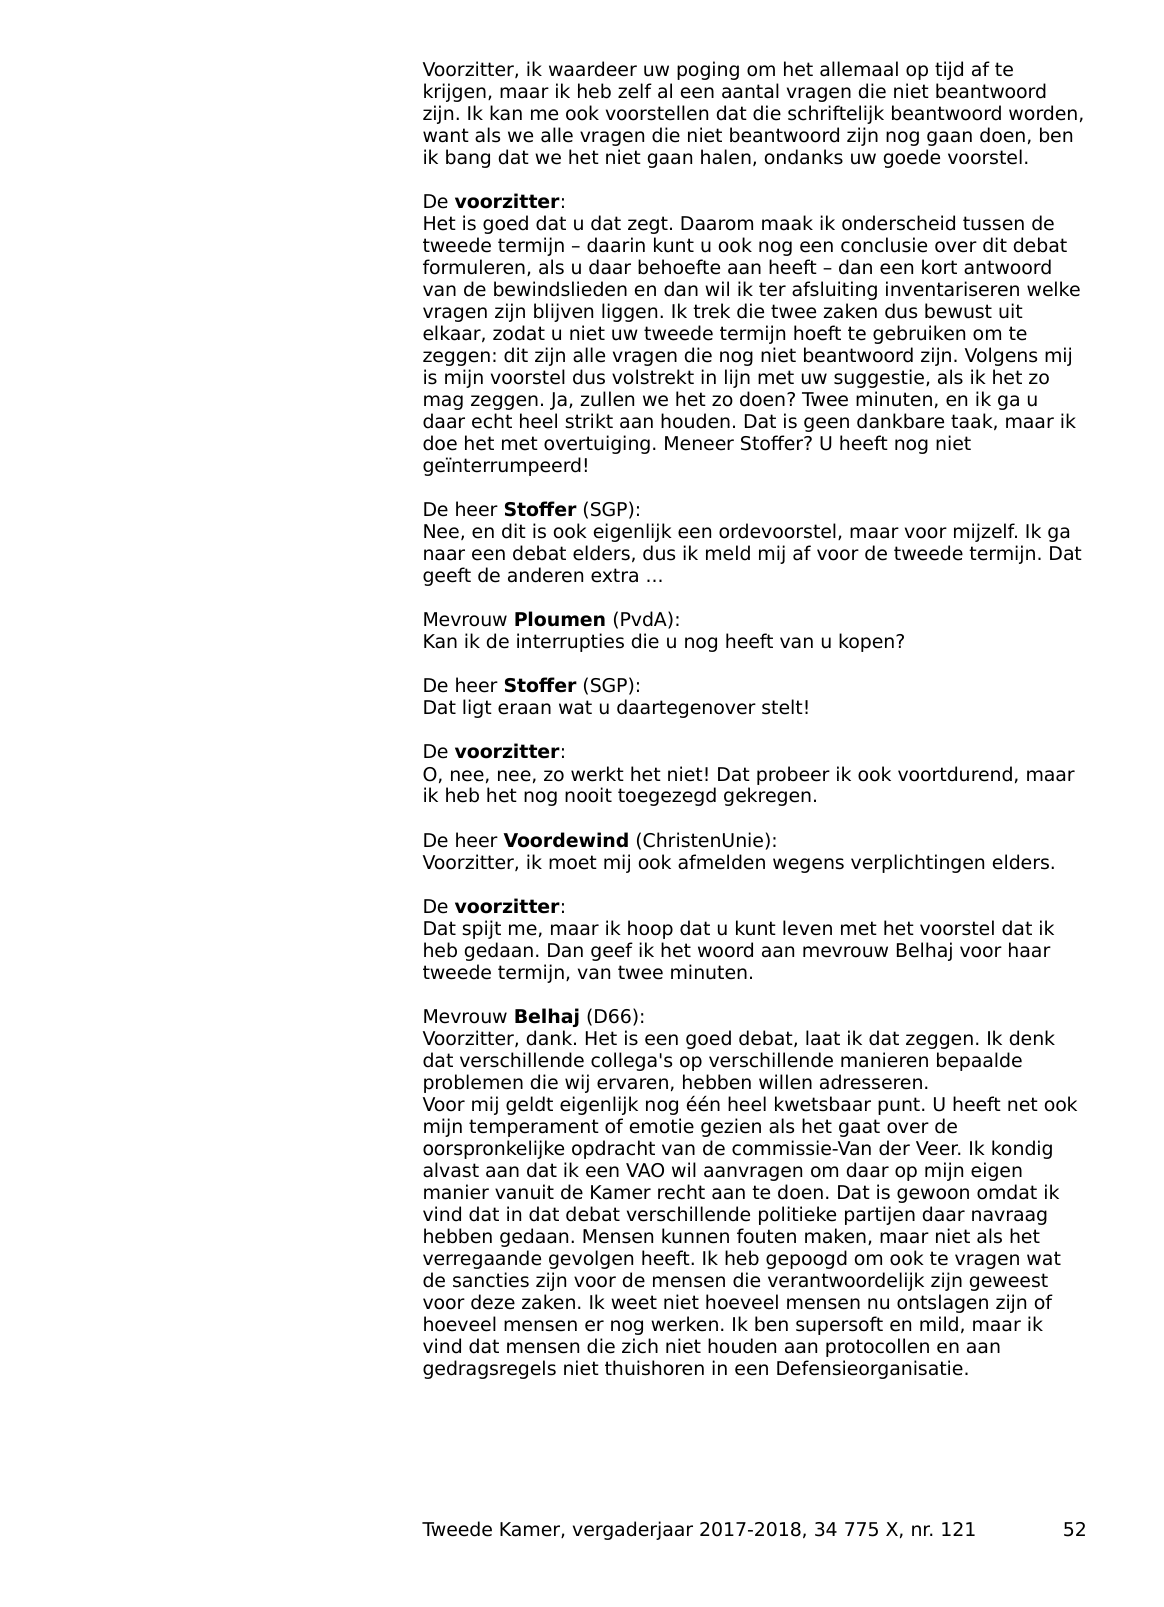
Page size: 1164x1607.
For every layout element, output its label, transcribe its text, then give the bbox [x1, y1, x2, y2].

text De heer Voordewind (ChristenUnie): [422, 829, 1087, 852]
text De voorzitter: [422, 191, 1087, 213]
text Het is goed dat u dat zegt. Daarom maak ik onderscheid tussen de tweede termijn – daarin kunt u ook nog een conclusie over dit debat formuleren, als u daar behoefte aan heeft – dan een kort antwoord van de bewindslieden en dan wil ik ter afsluiting inventariseren welke vragen zijn blijven liggen. Ik trek die twee zaken dus bewust uit elkaar, zodat u niet uw tweede termijn hoeft te gebruiken om te zeggen: dit zijn alle vragen die nog niet beantwoord zijn. Volgens mij is mijn voorstel dus volstrekt in lijn met uw suggestie, als ik het zo mag zeggen. Ja, zullen we het zo doen? Twee minuten, en ik ga u daar echt heel strikt aan houden. Dat is geen dankbare taak, maar ik doe het met overtuiging. Meneer Stoffer? U heeft nog niet geïnterrumpeerd! [422, 213, 1087, 477]
text Nee, en dit is ook eigenlijk een ordevoorstel, maar voor mijzelf. Ik ga naar een debat elders, dus ik meld mij af voor de tweede termijn. Dat geeft de anderen extra ... [422, 521, 1087, 587]
text De voorzitter: [422, 896, 1087, 918]
text De voorzitter: [422, 741, 1087, 763]
text Dat spijt me, maar ik hoop dat u kunt leven met het voorstel dat ik heb gedaan. Dan geef ik het woord aan mevrouw Belhaj voor haar tweede termijn, van twee minuten. [422, 918, 1087, 984]
text Mevrouw Ploumen (PvdA): [422, 609, 1087, 631]
text Kan ik de interrupties die u nog heeft van u kopen? [422, 631, 1087, 653]
text De heer Stoffer (SGP): [422, 675, 1087, 697]
text De heer Stoffer (SGP): [422, 499, 1087, 521]
text Voorzitter, ik waardeer uw poging om het allemaal op tijd af te krijgen, maar ik heb zelf al een aantal vragen die niet beantwoord zijn. Ik kan me ook voorstellen dat die schriftelijk beantwoord worden, want als we alle vragen die niet beantwoord zijn nog gaan doen, ben ik bang dat we het niet gaan halen, ondanks uw goede voorstel. [422, 59, 1087, 169]
text Voor mij geldt eigenlijk nog één heel kwetsbaar punt. U heeft net ook mijn temperament of emotie gezien als het gaat over de oorspronkelijke opdracht van de commissie-Van der Veer. Ik kondig alvast aan dat ik een VAO wil aanvragen om daar op mijn eigen manier vanuit de Kamer recht aan te doen. Dat is gewoon omdat ik vind dat in dat debat verschillende politieke partijen daar navraag hebben gedaan. Mensen kunnen fouten maken, maar niet als het verregaande gevolgen heeft. Ik heb gepoogd om ook te vragen wat de sancties zijn voor de mensen die verantwoordelijk zijn geweest voor deze zaken. Ik weet niet hoeveel mensen nu ontslagen zijn of hoeveel mensen er nog werken. Ik ben supersoft en mild, maar ik vind dat mensen die zich niet houden aan protocollen en aan gedragsregels niet thuishoren in een Defensieorganisatie. [422, 1094, 1087, 1379]
text Voorzitter, ik moet mij ook afmelden wegens verplichtingen elders. [422, 852, 1087, 873]
text O, nee, nee, zo werkt het niet! Dat probeer ik ook voortdurend, maar ik heb het nog nooit toegezegd gekregen. [422, 763, 1087, 807]
text Dat ligt eraan wat u daartegenover stelt! [422, 697, 1087, 719]
text Mevrouw Belhaj (D66): [422, 1006, 1087, 1028]
text Voorzitter, dank. Het is een goed debat, laat ik dat zeggen. Ik denk dat verschillende collega's op verschillende manieren bepaalde problemen die wij ervaren, hebben willen adresseren. [422, 1028, 1087, 1094]
